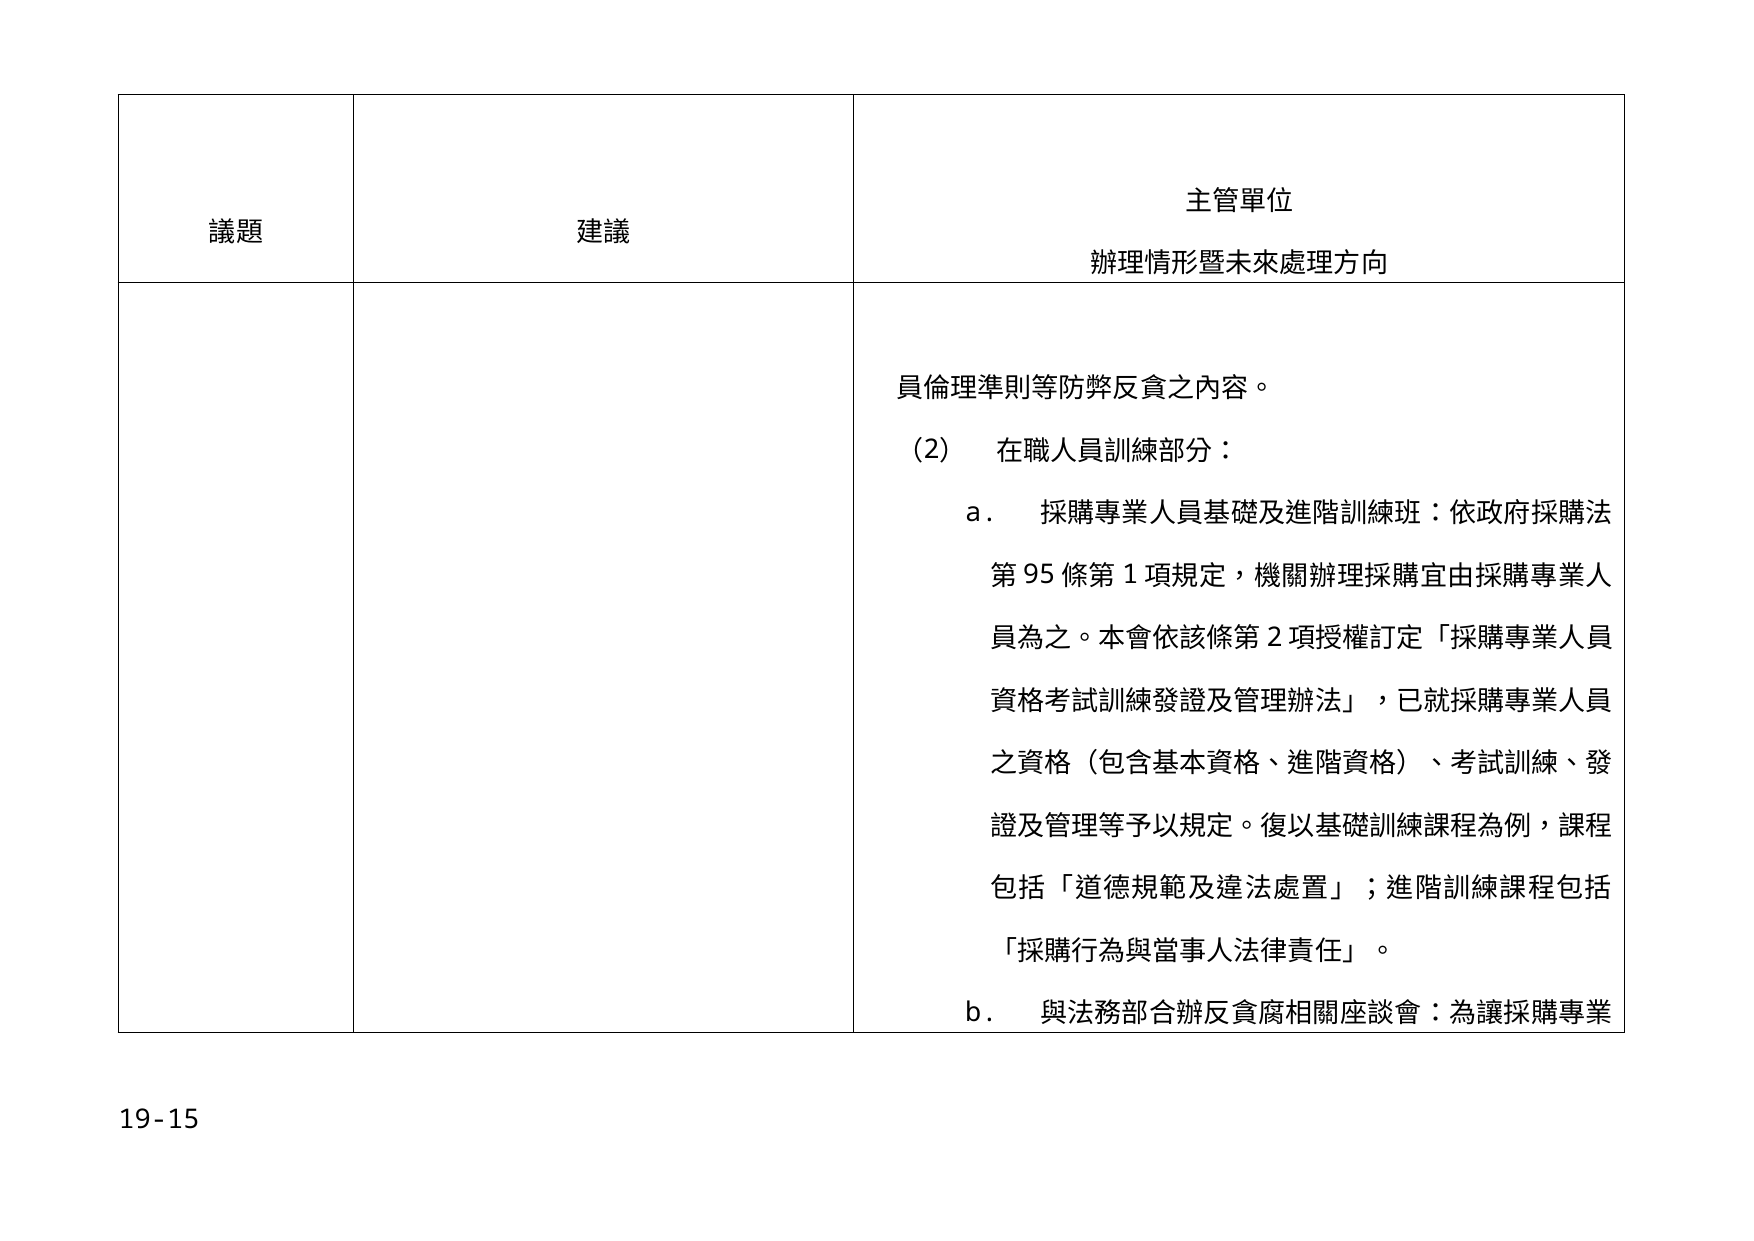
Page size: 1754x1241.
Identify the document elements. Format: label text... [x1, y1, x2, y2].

table_cell [354, 283, 853, 1032]
table_cell [119, 283, 353, 1032]
table_header 建議 [354, 95, 853, 282]
table_header 主管單位 辦理情形暨未來處理方向 [854, 95, 1624, 282]
table_cell 員倫理準則等防弊反貪之內容。 （2） 在職人員訓練部分： a. 採購專業人員基礎及進階訓練班：依政府採購法第95條第1項規定，機關辦理採購宜由採購專業人員為之。本會依該條第2項授權訂定「採購專業人員資格考試訓練發證及管理辦法」，已就採購專業人員之資格（包含基本資格、進階資格）、考試訓練、發證及管理等予以規定。復以基礎訓練課程為例，課程包括「道德規範及違法處置」；進階訓練課程包括「採購行為與當事人法律責任」。 b. 與法務部合辦反貪腐相關座談會：為讓採購專業 [854, 283, 1624, 1032]
table_header 議題 [119, 95, 353, 282]
